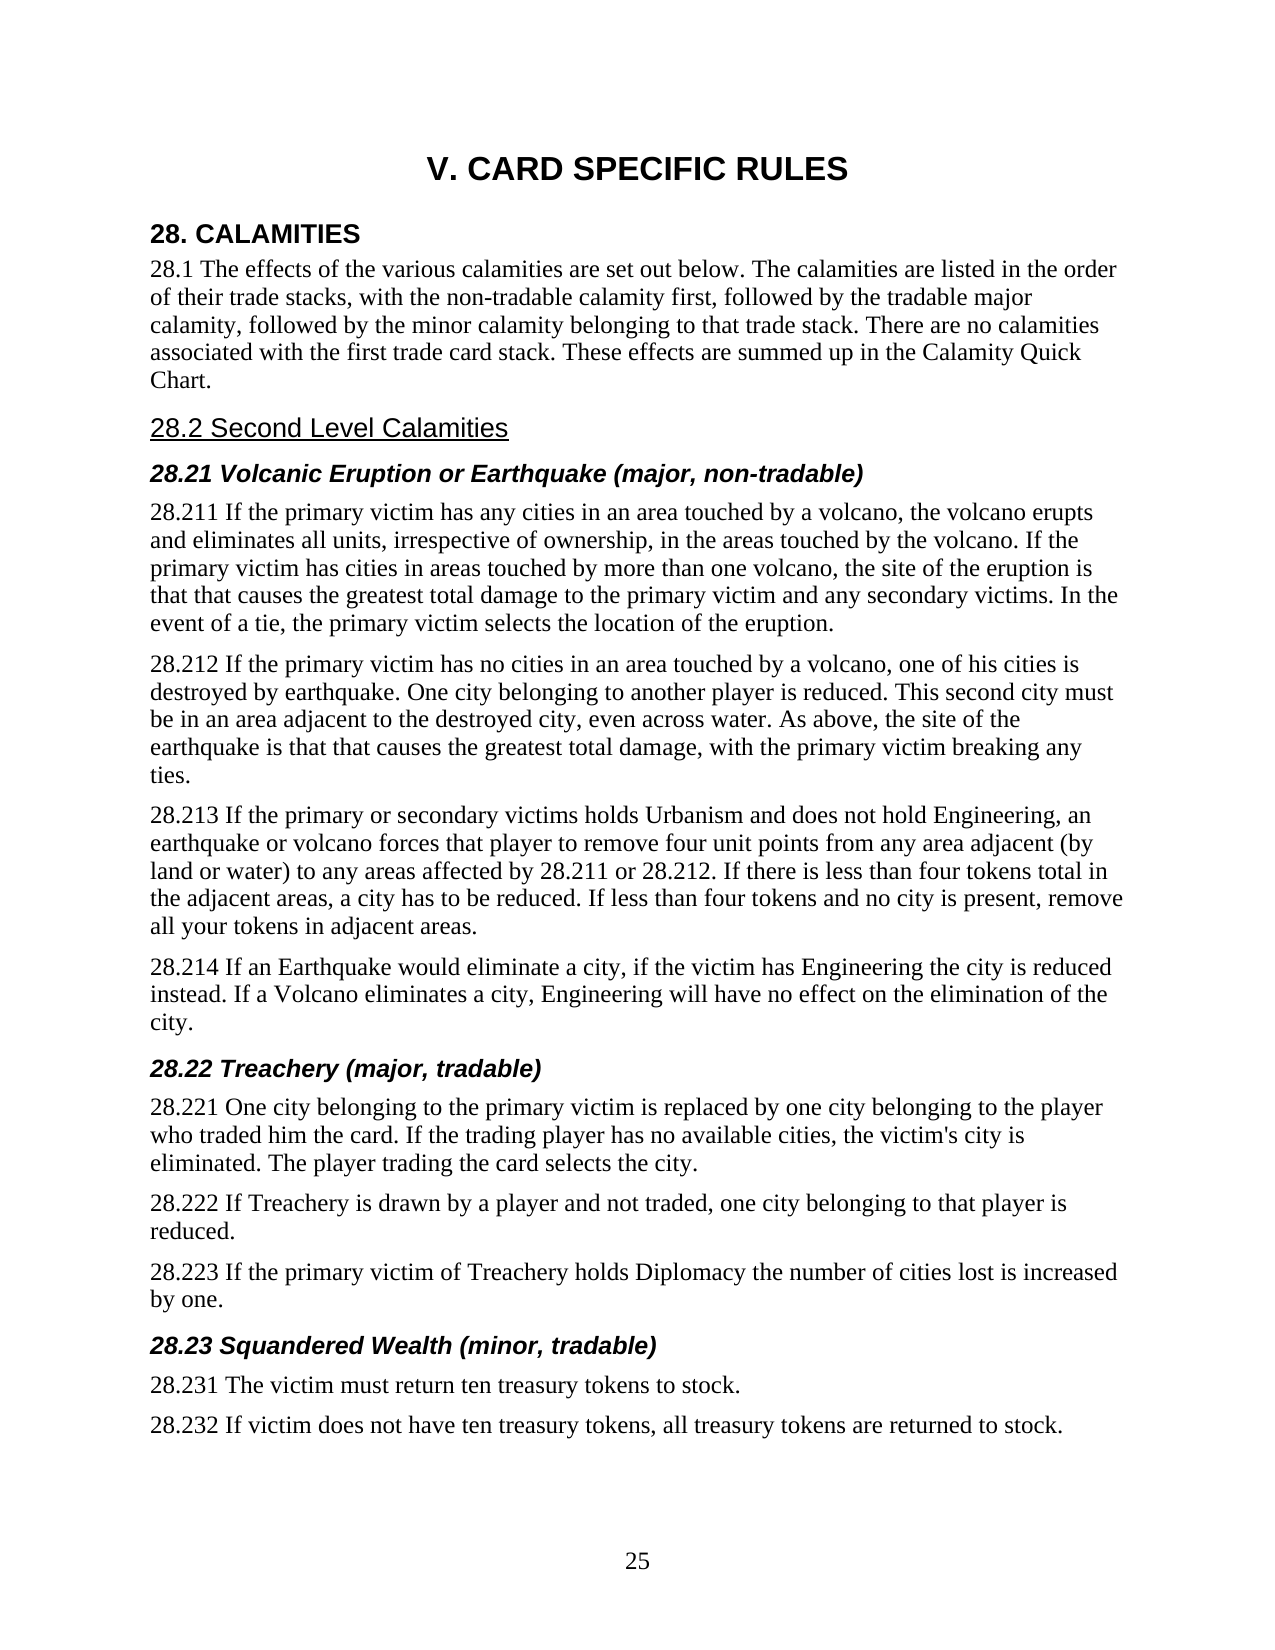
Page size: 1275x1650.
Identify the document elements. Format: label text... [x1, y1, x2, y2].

text 28.1 The effects of the various calamities are set out below. The calamities are listed in the order of their trade stacks, with the non-tradable calamity first, followed by the tradable major calamity, followed by the minor calamity belonging to that trade stack. There are no calamities associated with the first trade card stack. These effects are summed up in the Calamity Quick Chart. [150, 255, 1125, 394]
text 28.223 If the primary victim of Treachery holds Diplomacy the number of cities lost is increased by one. [150, 1258, 1125, 1313]
subtitle 28.21 Volcanic Eruption or Earthquake (major, non-tradable) [150, 460, 1125, 488]
text 28.231 The victim must return ten treasury tokens to stock. [150, 1371, 1125, 1398]
subtitle V. Card Specific Rules [150, 150, 1125, 187]
subtitle 28.22 Treachery (major, tradable) [150, 1055, 1125, 1083]
text 28.222 If Treachery is drawn by a player and not traded, one city belonging to that player is reduced. [150, 1189, 1125, 1245]
text 28.213 If the primary or secondary victims holds Urbanism and does not hold Engineering, an earthquake or volcano forces that player to remove four unit points from any area adjacent (by land or water) to any areas affected by 28.211 or 28.212. If there is less than four tokens total in the adjacent areas, a city has to be reduced. If less than four tokens and no city is present, remove all your tokens in adjacent areas. [150, 801, 1125, 940]
text 28.212 If the primary victim has no cities in an area touched by a volcano, one of his cities is destroyed by earthquake. One city belonging to another player is reduced. This second city must be in an area adjacent to the destroyed city, even across water. As above, the site of the earthquake is that that causes the greatest total damage, with the primary victim breaking any ties. [150, 650, 1125, 788]
subtitle 28.23 Squandered Wealth (minor, tradable) [150, 1332, 1125, 1360]
text 28.221 One city belonging to the primary victim is replaced by one city belonging to the player who traded him the card. If the trading player has no available cities, the victim's city is eliminated. The player trading the card selects the city. [150, 1093, 1125, 1177]
text 28.214 If an Earthquake would eliminate a city, if the victim has Engineering the city is reduced instead. If a Volcano eliminates a city, Engineering will have no effect on the elimination of the city. [150, 953, 1125, 1036]
text 28.232 If victim does not have ten treasury tokens, all treasury tokens are returned to stock. [150, 1411, 1125, 1439]
text 28.211 If the primary victim has any cities in an area touched by a volcano, the volcano erupts and eliminates all units, irrespective of ownership, in the areas touched by the volcano. If the primary victim has cities in areas touched by more than one volcano, the site of the eruption is that that causes the greatest total damage to the primary victim and any secondary victims. In the event of a tie, the primary victim selects the location of the eruption. [150, 498, 1125, 637]
subtitle 28.2 Second Level Calamities [150, 413, 1125, 443]
subtitle 28. Calamities [150, 219, 1125, 249]
